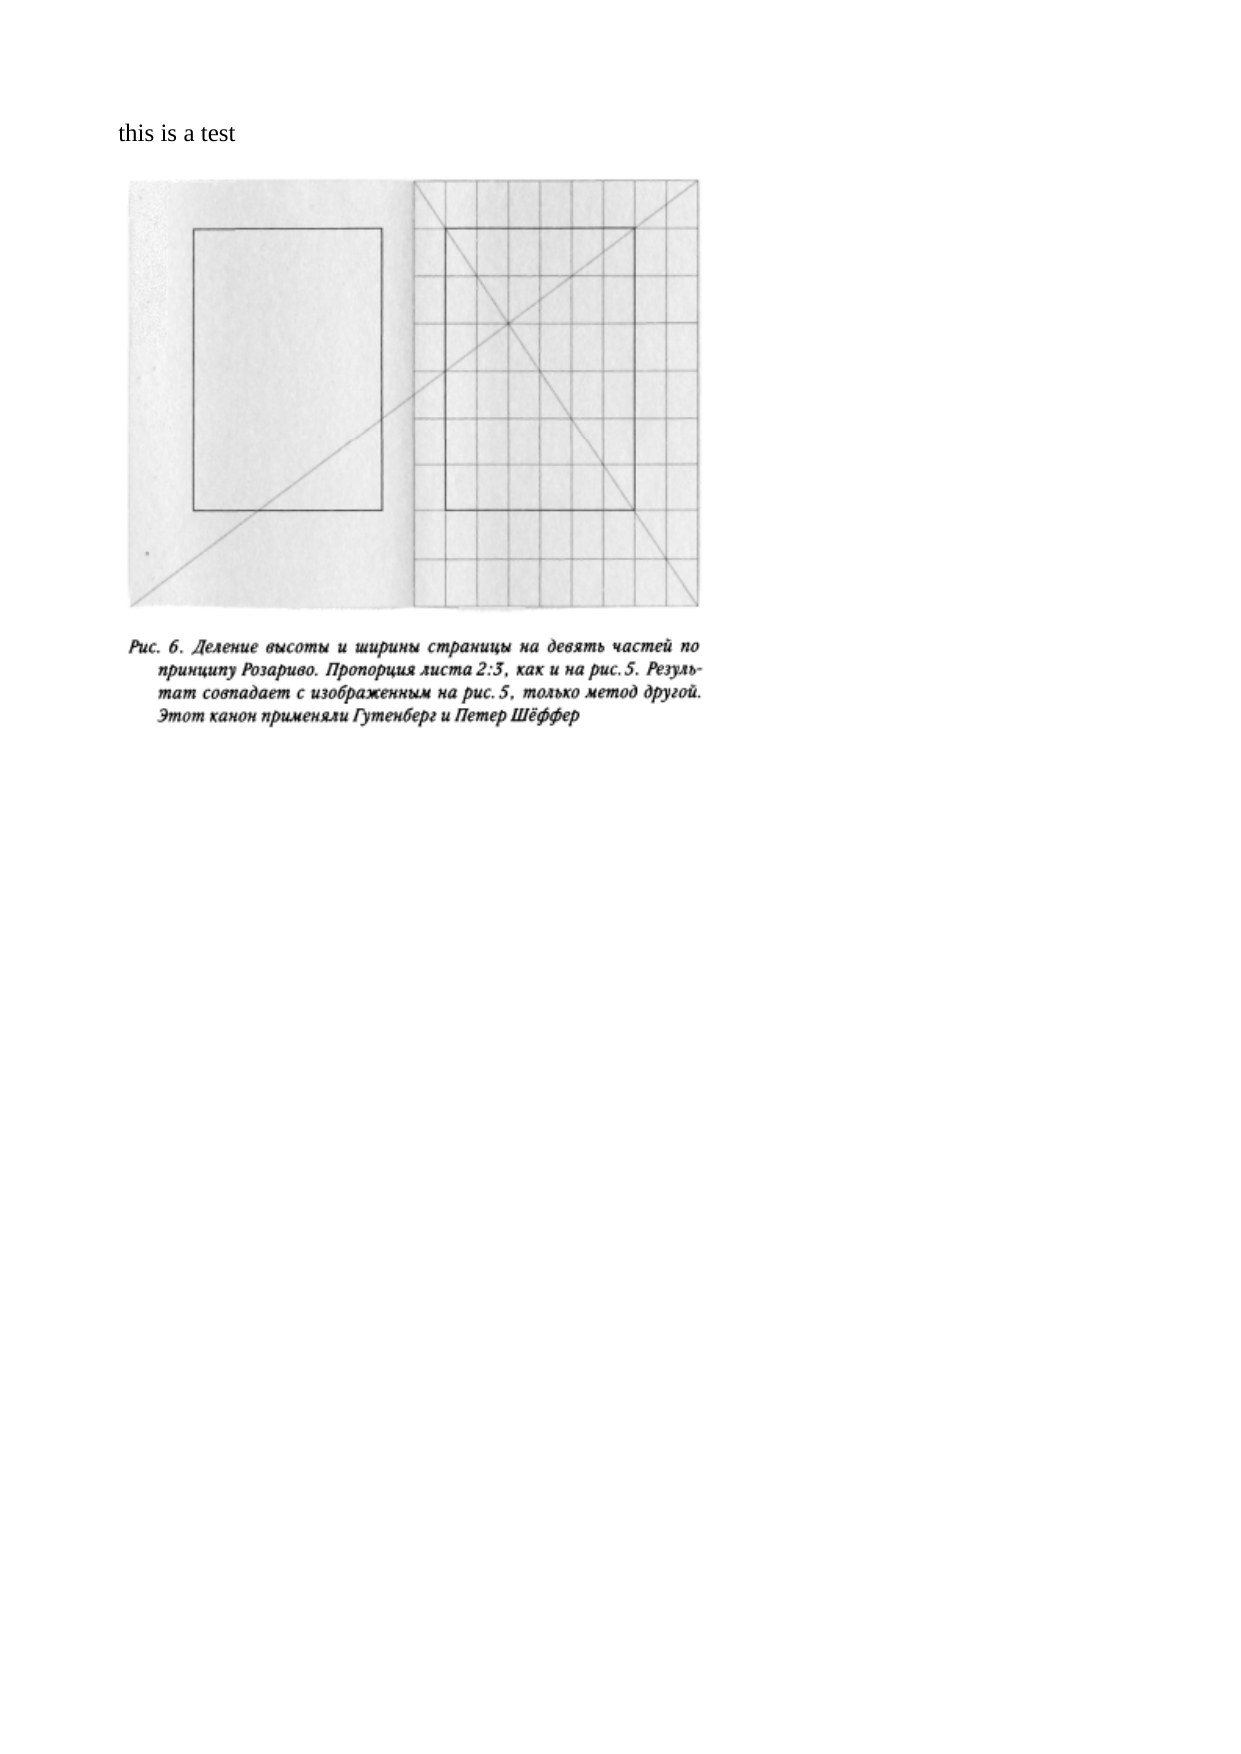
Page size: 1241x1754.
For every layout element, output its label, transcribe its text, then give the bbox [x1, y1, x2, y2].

picture [118, 175, 708, 729]
text this is a test [118, 118, 1122, 147]
